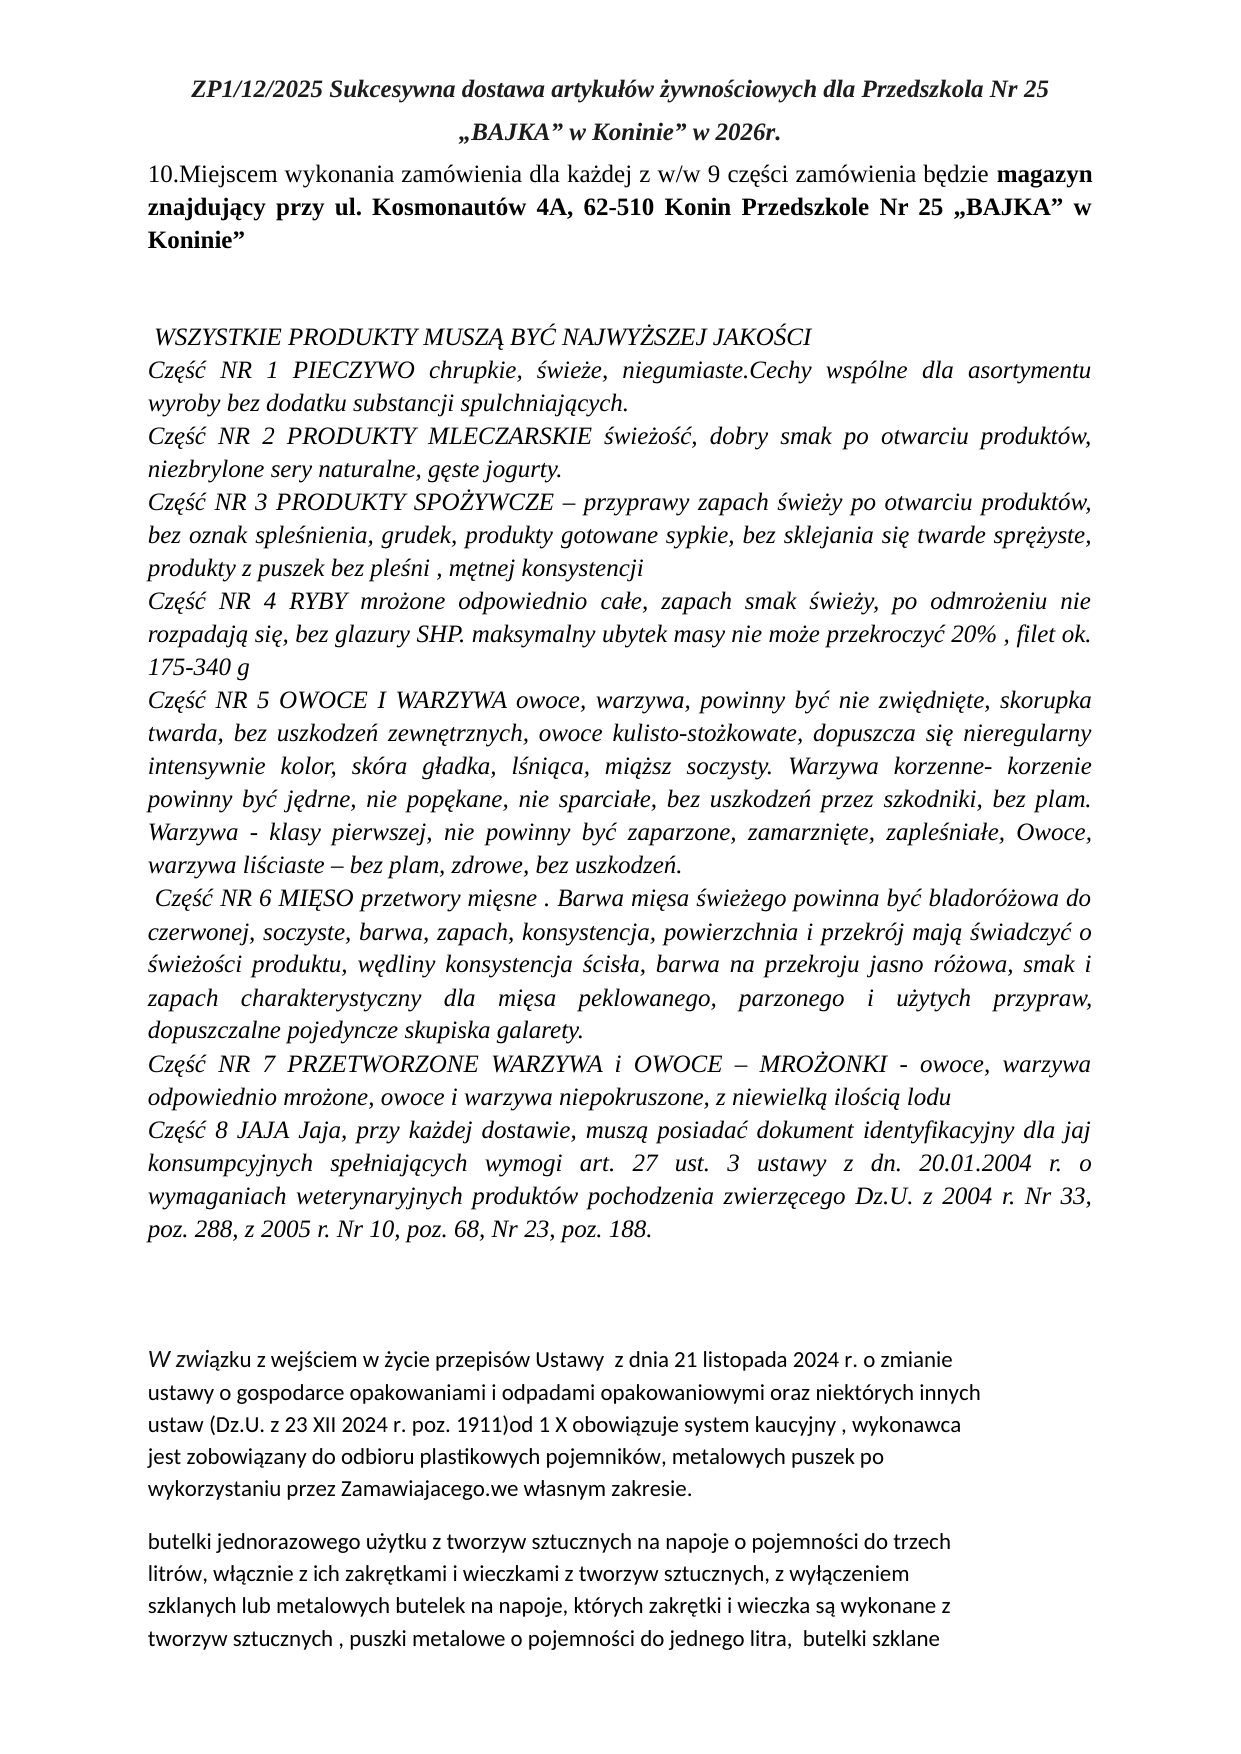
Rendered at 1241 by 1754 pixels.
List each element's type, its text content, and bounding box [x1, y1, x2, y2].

table_header W związku z wejściem w życie przepisów Ustawy z dnia 21 listopada 2024 r. o zmianie ustawy o gospodarce opakowaniami i odpadami opakowaniowymi oraz niektórych innych ustaw (Dz.U. z 23 XII 2024 r. poz. 1911)od 1 X obowiązuje system kaucyjny , wykonawca jest zobowiązany do odbioru plastikowych pojemników, metalowych puszek po wykorzystaniu przez Zamawiajacego.we własnym zakresie. [145, 1343, 998, 1527]
text Część NR 4 RYBY mrożone odpowiednio całe, zapach smak świeży, po odmrożeniu nie rozpadają się, bez glazury SHP. maksymalny ubytek masy nie może przekroczyć 20% , filet ok. 175-340 g [148, 586, 1093, 681]
text Część NR 1 PIECZYWO chrupkie, świeże, niegumiaste.Cechy wspólne dla asortymentu wyroby bez dodatku substancji spulchniających. [148, 355, 1093, 417]
table_cell butelki jednorazowego użytku z tworzyw sztucznych na napoje o pojemności do trzech litrów, włącznie z ich zakrętkami i wieczkami z tworzyw sztucznych, z wyłączeniem szklanych lub metalowych butelek na napoje, których zakrętki i wieczka są wykonane z tworzyw sztucznych , puszki metalowe o pojemności do jednego litra, butelki szklane [145, 1527, 998, 1652]
text Część 8 JAJA Jaja, przy każdej dostawie, muszą posiadać dokument identyfikacyjny dla jaj konsumpcyjnych spełniających wymogi art. 27 ust. 3 ustawy z dn. 20.01.2004 r. o wymaganiach weterynaryjnych produktów pochodzenia zwierzęcego Dz.U. z 2004 r. Nr 33, poz. 288, z 2005 r. Nr 10, poz. 68, Nr 23, poz. 188. [148, 1115, 1093, 1242]
text Część NR 7 PRZETWORZONE WARZYWA i OWOCE – MROŻONKI - owoce, warzywa odpowiednio mrożone, owoce i warzywa niepokruszone, z niewielką ilością lodu [148, 1049, 1093, 1110]
text Część NR 3 PRODUKTY SPOŻYWCZE – przyprawy zapach świeży po otwarciu produktów, bez oznak spleśnienia, grudek, produkty gotowane sypkie, bez sklejania się twarde sprężyste, produkty z puszek bez pleśni , mętnej konsystencji [148, 487, 1093, 582]
text WSZYSTKIE PRODUKTY MUSZĄ BYĆ NAJWYŻSZEJ JAKOŚCI [148, 322, 1093, 351]
text 10.Miejscem wykonania zamówienia dla każdej z w/w 9 części zamówienia będzie magazyn znajdujący przy ul. Kosmonautów 4A, 62-510 Konin Przedszkole Nr 25 „BAJKA” w Koninie” [148, 159, 1093, 253]
text Część NR 6 MIĘSO przetwory mięsne . Barwa mięsa świeżego powinna być bladoróżowa do czerwonej, soczyste, barwa, zapach, konsystencja, powierzchnia i przekrój mają świadczyć o świeżości produktu, wędliny konsystencja ścisła, barwa na przekroju jasno różowa, smak i zapach charakterystyczny dla mięsa peklowanego, parzonego i użytych przypraw, dopuszczalne pojedyncze skupiska galarety. [148, 883, 1093, 1044]
text Część NR 2 PRODUKTY MLECZARSKIE świeżość, dobry smak po otwarciu produktów, niezbrylone sery naturalne, gęste jogurty. [148, 421, 1093, 483]
text Część NR 5 OWOCE I WARZYWA owoce, warzywa, powinny być nie zwiędnięte, skorupka twarda, bez uszkodzeń zewnętrznych, owoce kulisto-stożkowate, dopuszcza się nieregularny intensywnie kolor, skóra gładka, lśniąca, miąższ soczysty. Warzywa korzenne- korzenie powinny być jędrne, nie popękane, nie sparciałe, bez uszkodzeń przez szkodniki, bez plam. Warzywa - klasy pierwszej, nie powinny być zaparzone, zamarznięte, zapleśniałe, Owoce, warzywa liściaste – bez plam, zdrowe, bez uszkodzeń. [148, 685, 1093, 879]
